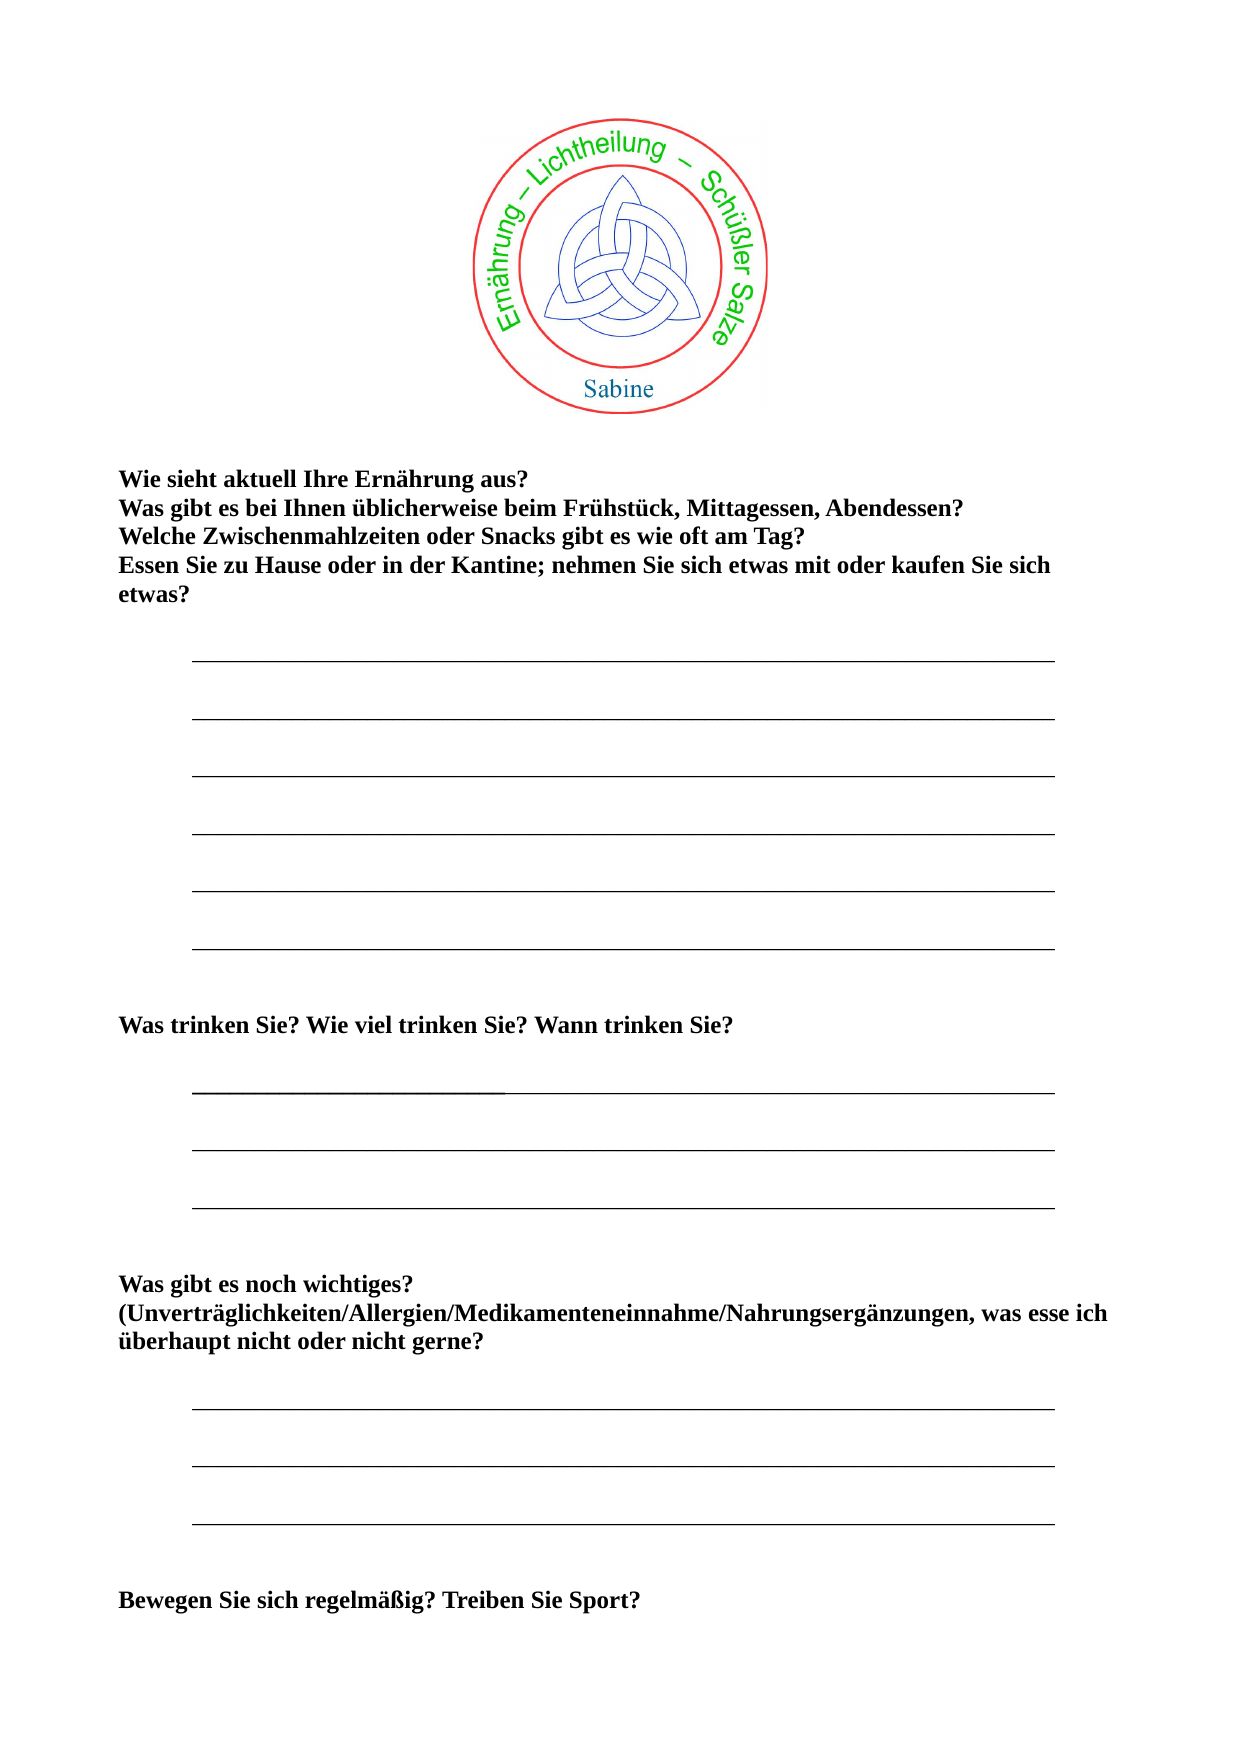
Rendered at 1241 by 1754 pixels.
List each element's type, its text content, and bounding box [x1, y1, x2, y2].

text Was gibt es bei Ihnen üblicherweise beim Frühstück, Mittagessen, Abendessen? [118, 493, 1122, 521]
text _____________________________________________________________________ [118, 694, 1122, 723]
text _____________________________________________________________________ [118, 751, 1122, 780]
text _____________________________________________________________________ [118, 1183, 1122, 1211]
text _____________________________________________________________________ [118, 1384, 1122, 1413]
text _____________________________________________________________________ [118, 1499, 1122, 1528]
text _____________________________________________________________________ [118, 1125, 1122, 1154]
text _____________________________________________________________________ [118, 809, 1122, 838]
text _____________________________________________________________________ [118, 924, 1122, 953]
text Wie sieht aktuell Ihre Ernährung aus? [118, 464, 1122, 493]
text Was trinken Sie? Wie viel trinken Sie? Wann trinken Sie? [118, 1010, 1122, 1039]
text Welche Zwischenmahlzeiten oder Snacks gibt es wie oft am Tag? [118, 521, 1122, 550]
text _____________________________________________________________________ [118, 866, 1122, 895]
text Bewegen Sie sich regelmäßig? Treiben Sie Sport? [118, 1585, 1122, 1614]
text Was gibt es noch wichtiges? (Unverträglichkeiten/Allergien/Medikamenteneinnahme/Nahrungsergänzungen, was esse ich überhaupt nicht oder nicht gerne? [118, 1269, 1122, 1355]
text _____________________________________________________________________ [118, 636, 1122, 665]
text Essen Sie zu Hause oder in der Kantine; nehmen Sie sich etwas mit oder kaufen Sie sich etwas? [118, 550, 1122, 608]
text _____________________________________________________________________ [118, 1068, 1122, 1096]
picture [472, 118, 768, 414]
text _____________________________________________________________________ [118, 1441, 1122, 1470]
